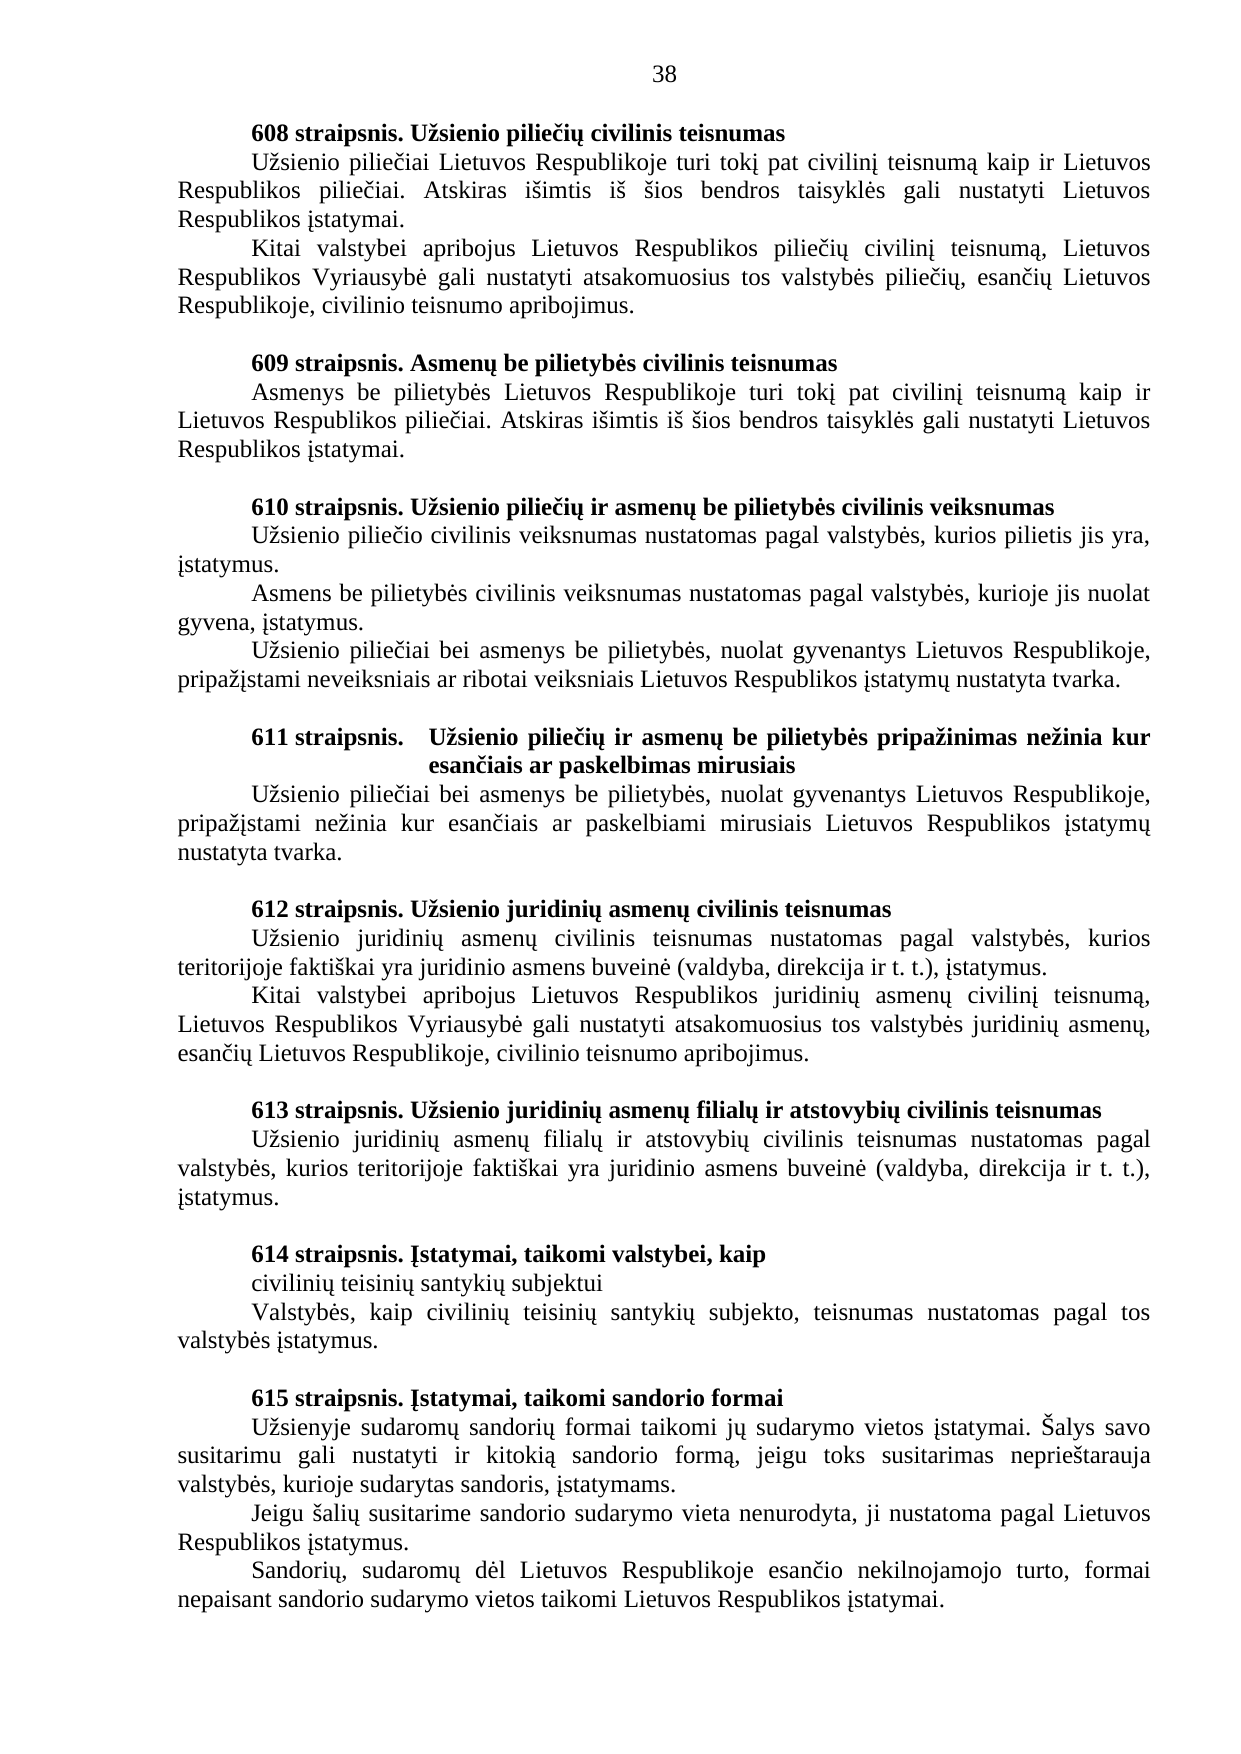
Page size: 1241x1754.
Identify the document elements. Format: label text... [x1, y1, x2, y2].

text 610 straipsnis. Užsienio piliečių ir asmenų be pilietybės civilinis veiksnumas [177, 492, 1152, 521]
text Kitai valstybei apribojus Lietuvos Respublikos piliečių civilinį teisnumą, Lietuvos Respublikos Vyriausybė gali nustatyti atsakomuosius tos valstybės piliečių, esančių Lietuvos Respublikoje, civilinio teisnumo apribojimus. [177, 233, 1152, 319]
text Kitai valstybei apribojus Lietuvos Respublikos juridinių asmenų civilinį teisnumą, Lietuvos Respublikos Vyriausybė gali nustatyti atsakomuosius tos valstybės juridinių asmenų, esančių Lietuvos Respublikoje, civilinio teisnumo apribojimus. [177, 981, 1152, 1067]
text Sandorių, sudaromų dėl Lietuvos Respublikoje esančio nekilnojamojo turto, formai nepaisant sandorio sudarymo vietos taikomi Lietuvos Respublikos įstatymai. [177, 1556, 1152, 1613]
text 612 straipsnis. Užsienio juridinių asmenų civilinis teisnumas [177, 894, 1152, 923]
text Užsienio piliečiai bei asmenys be pilietybės, nuolat gyvenantys Lietuvos Respublikoje, pripažįstami neveiksniais ar ribotai veiksniais Lietuvos Respublikos įstatymų nustatyta tvarka. [177, 636, 1152, 693]
text 614 straipsnis. Įstatymai, taikomi valstybei, kaip [177, 1239, 1152, 1268]
text 608 straipsnis. Užsienio piliečių civilinis teisnumas [177, 118, 1152, 147]
text Asmens be pilietybės civilinis veiksnumas nustatomas pagal valstybės, kurioje jis nuolat gyvena, įstatymus. [177, 578, 1152, 636]
text Užsienio juridinių asmenų filialų ir atstovybių civilinis teisnumas nustatomas pagal valstybės, kurios teritorijoje faktiškai yra juridinio asmens buveinė (valdyba, direkcija ir t. t.), įstatymus. [177, 1124, 1152, 1211]
text Valstybės, kaip civilinių teisinių santykių subjekto, teisnumas nustatomas pagal tos valstybės įstatymus. [177, 1297, 1152, 1354]
text civilinių teisinių santykių subjektui [177, 1268, 1152, 1297]
text 611 straipsnis. Užsienio piliečių ir asmenų be pilietybės pripažinimas nežinia kur esančiais ar paskelbimas mirusiais [251, 722, 1152, 779]
text Užsienio piliečiai Lietuvos Respublikoje turi tokį pat civilinį teisnumą kaip ir Lietuvos Respublikos piliečiai. Atskiras išimtis iš šios bendros taisyklės gali nustatyti Lietuvos Respublikos įstatymai. [177, 147, 1152, 233]
text Asmenys be pilietybės Lietuvos Respublikoje turi tokį pat civilinį teisnumą kaip ir Lietuvos Respublikos piliečiai. Atskiras išimtis iš šios bendros taisyklės gali nustatyti Lietuvos Respublikos įstatymai. [177, 377, 1152, 463]
text 613 straipsnis. Užsienio juridinių asmenų filialų ir atstovybių civilinis teisnumas [177, 1096, 1152, 1124]
text 615 straipsnis. Įstatymai, taikomi sandorio formai [177, 1383, 1152, 1412]
text Užsienio piliečiai bei asmenys be pilietybės, nuolat gyvenantys Lietuvos Respublikoje, pripažįstami nežinia kur esančiais ar paskelbiami mirusiais Lietuvos Respublikos įstatymų nustatyta tvarka. [177, 779, 1152, 866]
text Užsienyje sudaromų sandorių formai taikomi jų sudarymo vietos įstatymai. Šalys savo susitarimu gali nustatyti ir kitokią sandorio formą, jeigu toks susitarimas neprieštarauja valstybės, kurioje sudarytas sandoris, įstatymams. [177, 1412, 1152, 1498]
text Jeigu šalių susitarime sandorio sudarymo vieta nenurodyta, ji nustatoma pagal Lietuvos Respublikos įstatymus. [177, 1498, 1152, 1556]
text 609 straipsnis. Asmenų be pilietybės civilinis teisnumas [177, 348, 1152, 377]
text Užsienio piliečio civilinis veiksnumas nustatomas pagal valstybės, kurios pilietis jis yra, įstatymus. [177, 521, 1152, 578]
text Užsienio juridinių asmenų civilinis teisnumas nustatomas pagal valstybės, kurios teritorijoje faktiškai yra juridinio asmens buveinė (valdyba, direkcija ir t. t.), įstatymus. [177, 923, 1152, 981]
